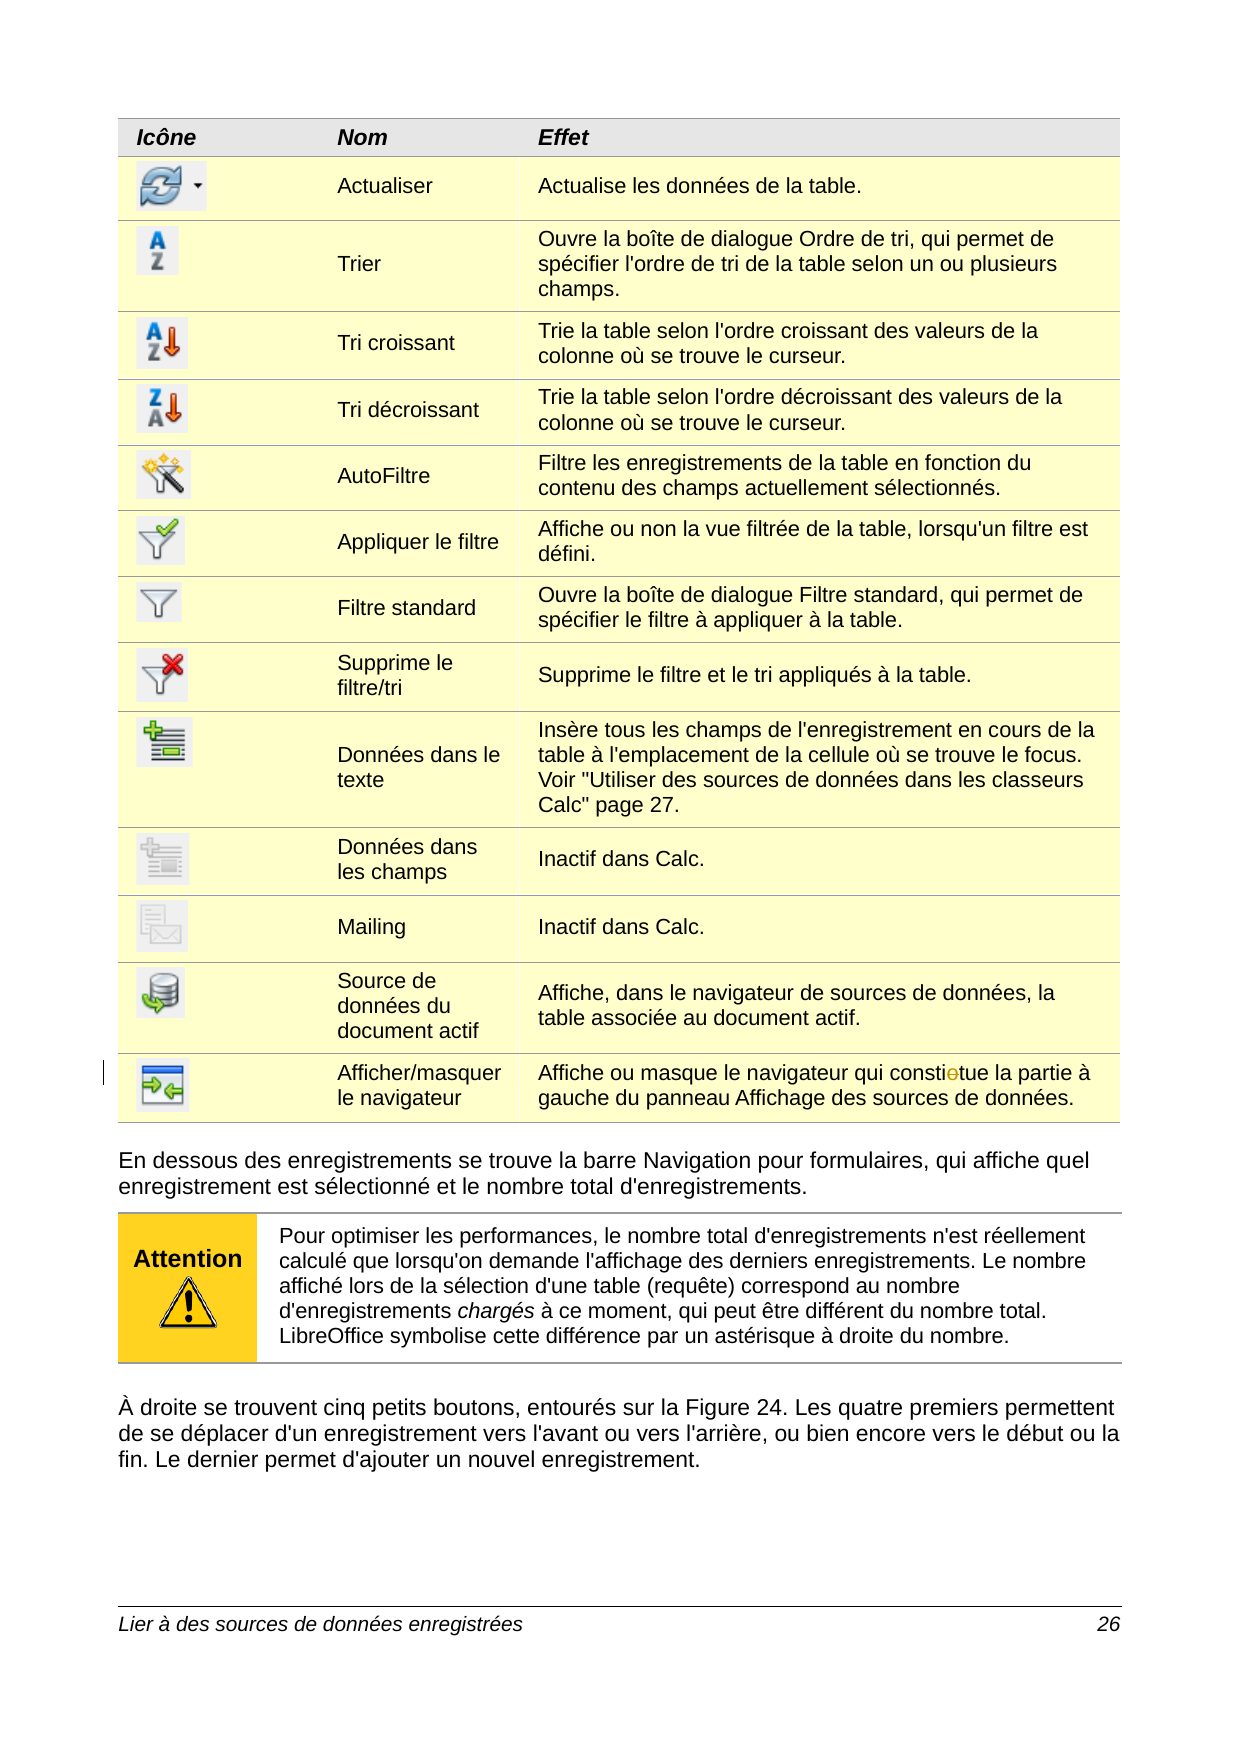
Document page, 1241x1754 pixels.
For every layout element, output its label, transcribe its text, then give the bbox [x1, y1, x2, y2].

table_cell [118, 221, 319, 311]
table_cell Affiche ou non la vue filtrée de la table, lorsqu'un filtre est défini. [520, 511, 1120, 576]
text À droite se trouvent cinq petits boutons, entourés sur la Figure 24. Les quatre premiers permettent de se déplacer d'un enregistrement vers l'avant ou vers l'arrière, ou bien encore vers le début ou la fin. Le dernier permet d'ajouter un nouvel enregistrement. [118, 1394, 1122, 1473]
table_cell [118, 157, 319, 220]
table_cell Données dans le texte [319, 712, 519, 827]
table_header Nom [319, 119, 519, 156]
picture [136, 317, 188, 369]
table_header Effet [520, 119, 1120, 156]
table_cell [118, 577, 319, 642]
picture [136, 833, 190, 885]
table_cell Trier [319, 221, 519, 311]
table_cell Affiche ou masque le navigateur qui constitue la partie à gauche du panneau Affichage des sources de données. [520, 1054, 1120, 1122]
table_cell [118, 643, 319, 711]
table_cell Insère tous les champs de l'enregistrement en cours de la table à l'emplacement de la cellule où se trouve le focus. Voir "Utiliser des sources de données dans les classeurs Calc" page 27. [520, 712, 1120, 827]
table_cell [118, 1054, 319, 1122]
picture [136, 967, 185, 1018]
picture [136, 226, 179, 275]
text En dessous des enregistrements se trouve la barre Navigation pour formulaires, qui affiche quel enregistrement est sélectionné et le nombre total d'enregistrements. [118, 1147, 1122, 1199]
table_cell Affiche, dans le navigateur de sources de données, la table associée au document actif. [520, 963, 1120, 1053]
table_cell Tri décroissant [319, 380, 519, 444]
picture [136, 161, 207, 211]
table_cell Tri croissant [319, 312, 519, 378]
table_cell Filtre les enregistrements de la table en fonction du contenu des champs actuellement sélectionnés. [520, 446, 1120, 510]
table_cell [118, 712, 319, 827]
table_cell Supprime le filtre/tri [319, 643, 519, 711]
table_cell Appliquer le filtre [319, 511, 519, 576]
picture [155, 1272, 220, 1332]
table_cell Filtre standard [319, 577, 519, 642]
table_cell Source de données du document actif [319, 963, 519, 1053]
table_header Icône [118, 119, 319, 156]
picture [136, 900, 188, 952]
table_cell Actualiser [319, 157, 519, 220]
picture [136, 450, 192, 499]
table_cell Actualise les données de la table. [520, 157, 1120, 220]
table_cell [118, 446, 319, 510]
table_cell Inactif dans Calc. [520, 896, 1120, 962]
table_cell Trie la table selon l'ordre croissant des valeurs de la colonne où se trouve le curseur. [520, 312, 1120, 378]
table_cell Trie la table selon l'ordre décroissant des valeurs de la colonne où se trouve le curseur. [520, 380, 1120, 444]
table_cell Ouvre la boîte de dialogue Filtre standard, qui permet de spécifier le filtre à appliquer à la table. [520, 577, 1120, 642]
table_cell Inactif dans Calc. [520, 828, 1120, 894]
table_cell Données dans les champs [319, 828, 519, 894]
table_header Attention [118, 1214, 257, 1362]
picture [136, 648, 188, 702]
picture [136, 582, 182, 622]
table_cell [118, 828, 319, 894]
table_cell [118, 312, 319, 378]
table_header Pour optimiser les performances, le nombre total d'enregistrements n'est réellement calculé que lorsqu'on demande l'affichage des derniers enregistrements. Le nombre affiché lors de la sélection d'une table (requête) correspond au nombre d'enregistrements chargés à ce moment, qui peut être différent du nombre total. LibreOffice symbolise cette différence par un astérisque à droite du nombre. [258, 1214, 1122, 1362]
table_cell Ouvre la boîte de dialogue Ordre de tri, qui permet de spécifier l'ordre de tri de la table selon un ou plusieurs champs. [520, 221, 1120, 311]
table_cell [118, 963, 319, 1053]
picture [136, 1058, 190, 1112]
table_cell AutoFiltre [319, 446, 519, 510]
table_cell [118, 896, 319, 962]
table_cell Supprime le filtre et le tri appliqués à la table. [520, 643, 1120, 711]
picture [136, 717, 193, 767]
picture [136, 384, 188, 433]
picture [136, 516, 185, 565]
table_cell Afficher/masquer le navigateur [319, 1054, 519, 1122]
table_cell [118, 511, 319, 576]
table_cell Mailing [319, 896, 519, 962]
table_cell [118, 380, 319, 444]
